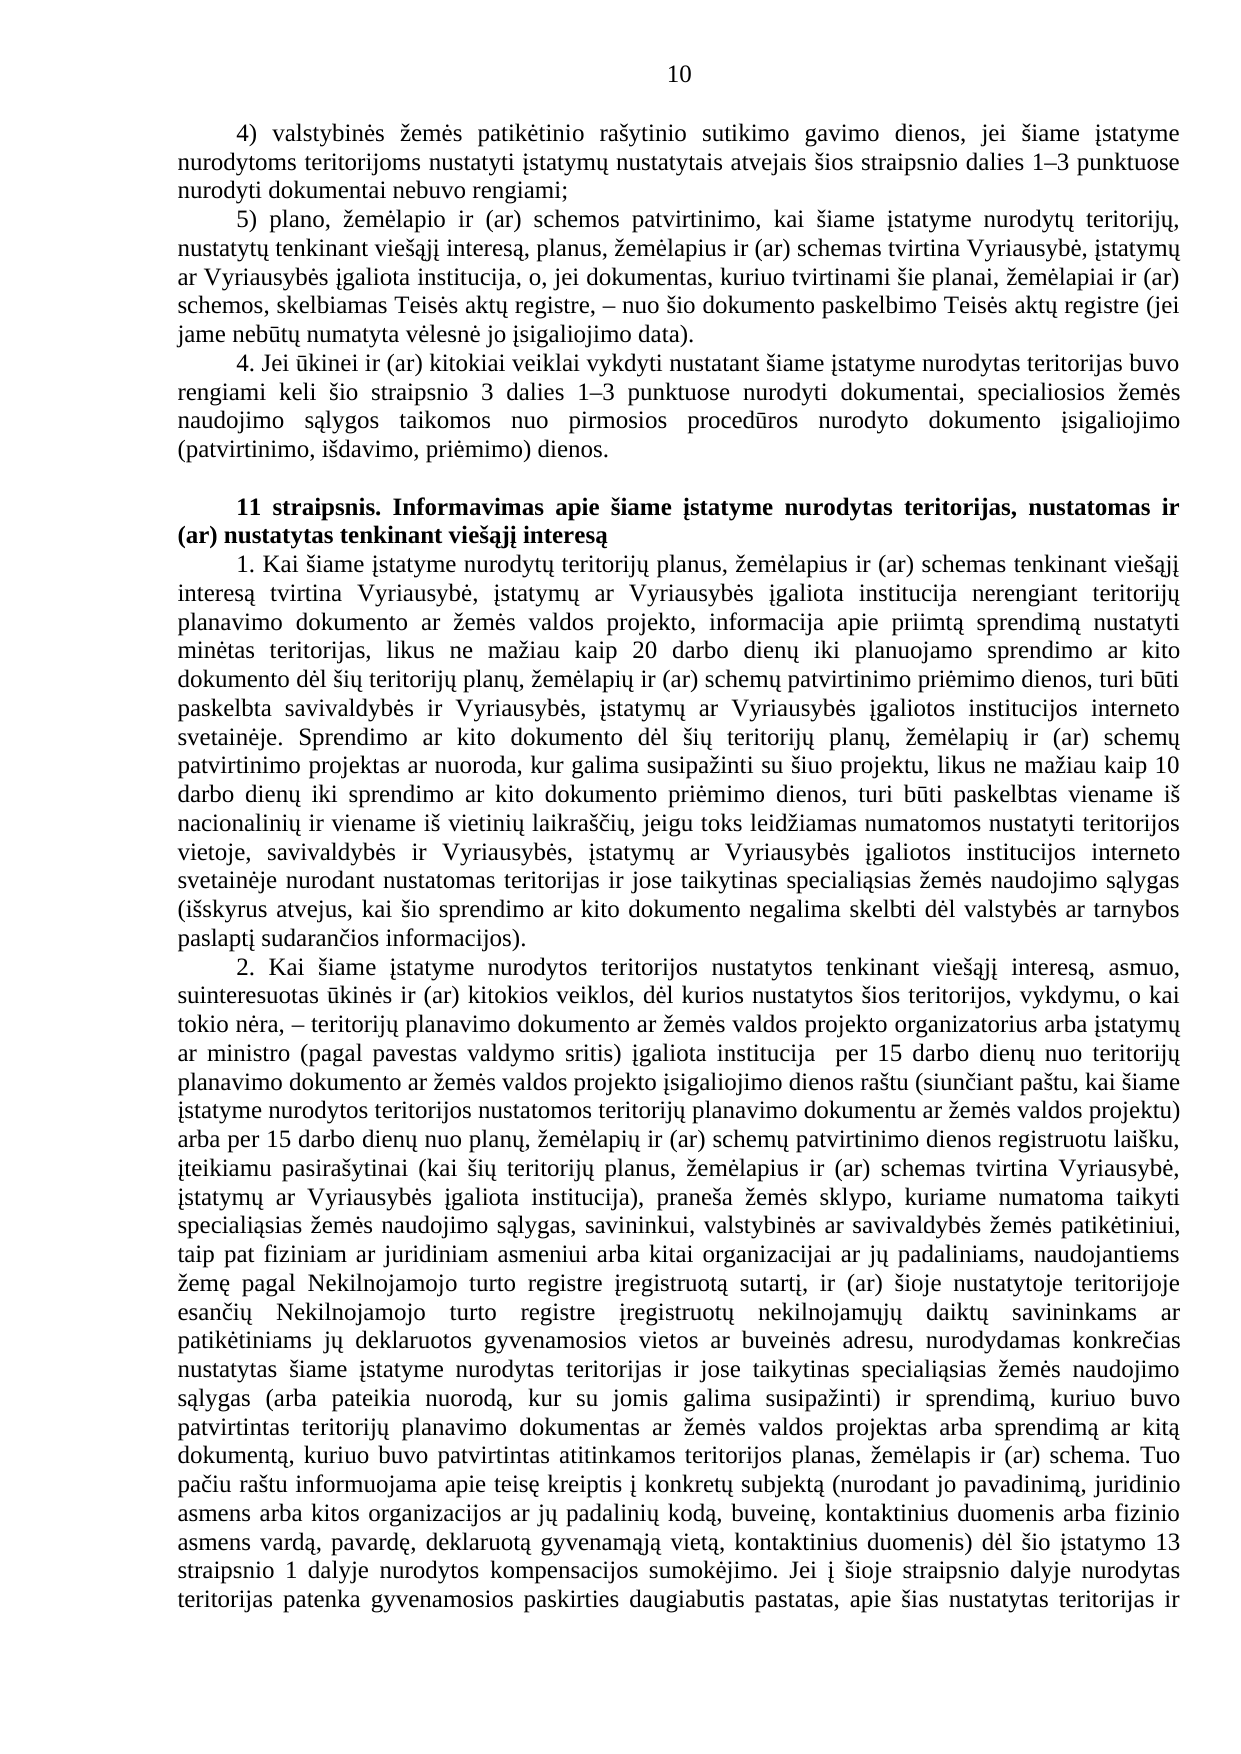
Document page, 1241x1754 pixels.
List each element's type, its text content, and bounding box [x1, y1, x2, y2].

text 4) valstybinės žemės patikėtinio rašytinio sutikimo gavimo dienos, jei šiame įstatyme nurodytoms teritorijoms nustatyti įstatymų nustatytais atvejais šios straipsnio dalies 1–3 punktuose nurodyti dokumentai nebuvo rengiami; [177, 118, 1181, 204]
text 2. Kai šiame įstatyme nurodytos teritorijos nustatytos tenkinant viešąjį interesą, asmuo, suinteresuotas ūkinės ir (ar) kitokios veiklos, dėl kurios nustatytos šios teritorijos, vykdymu, o kai tokio nėra, – teritorijų planavimo dokumento ar žemės valdos projekto organizatorius arba įstatymų ar ministro (pagal pavestas valdymo sritis) įgaliota institucija per 15 darbo dienų nuo teritorijų planavimo dokumento ar žemės valdos projekto įsigaliojimo dienos raštu (siunčiant paštu, kai šiame įstatyme nurodytos teritorijos nustatomos teritorijų planavimo dokumentu ar žemės valdos projektu) arba per 15 darbo dienų nuo planų, žemėlapių ir (ar) schemų patvirtinimo dienos registruotu laišku, įteikiamu pasirašytinai (kai šių teritorijų planus, žemėlapius ir (ar) schemas tvirtina Vyriausybė, įstatymų ar Vyriausybės įgaliota institucija), praneša žemės sklypo, kuriame numatoma taikyti specialiąsias žemės naudojimo sąlygas, savininkui, valstybinės ar savivaldybės žemės patikėtiniui, taip pat fiziniam ar juridiniam asmeniui arba kitai organizacijai ar jų padaliniams, naudojantiems žemę pagal Nekilnojamojo turto registre įregistruotą sutartį, ir (ar) šioje nustatytoje teritorijoje esančių Nekilnojamojo turto registre įregistruotų nekilnojamųjų daiktų savininkams ar patikėtiniams jų deklaruotos gyvenamosios vietos ar buveinės adresu, nurodydamas konkrečias nustatytas šiame įstatyme nurodytas teritorijas ir jose taikytinas specialiąsias žemės naudojimo sąlygas (arba pateikia nuorodą, kur su jomis galima susipažinti) ir sprendimą, kuriuo buvo patvirtintas teritorijų planavimo dokumentas ar žemės valdos projektas arba sprendimą ar kitą dokumentą, kuriuo buvo patvirtintas atitinkamos teritorijos planas, žemėlapis ir (ar) schema. Tuo pačiu raštu informuojama apie teisę kreiptis į konkretų subjektą (nurodant jo pavadinimą, juridinio asmens arba kitos organizacijos ar jų padalinių kodą, buveinę, kontaktinius duomenis arba fizinio asmens vardą, pavardę, deklaruotą gyvenamąją vietą, kontaktinius duomenis) dėl šio įstatymo 13 straipsnio 1 dalyje nurodytos kompensacijos sumokėjimo. Jei į šioje straipsnio dalyje nurodytas teritorijas patenka gyvenamosios paskirties daugiabutis pastatas, apie šias nustatytas teritorijas ir [177, 952, 1181, 1613]
text 1. Kai šiame įstatyme nurodytų teritorijų planus, žemėlapius ir (ar) schemas tenkinant viešąjį interesą tvirtina Vyriausybė, įstatymų ar Vyriausybės įgaliota institucija nerengiant teritorijų planavimo dokumento ar žemės valdos projekto, informacija apie priimtą sprendimą nustatyti minėtas teritorijas, likus ne mažiau kaip 20 darbo dienų iki planuojamo sprendimo ar kito dokumento dėl šių teritorijų planų, žemėlapių ir (ar) schemų patvirtinimo priėmimo dienos, turi būti paskelbta savivaldybės ir Vyriausybės, įstatymų ar Vyriausybės įgaliotos institucijos interneto svetainėje. Sprendimo ar kito dokumento dėl šių teritorijų planų, žemėlapių ir (ar) schemų patvirtinimo projektas ar nuoroda, kur galima susipažinti su šiuo projektu, likus ne mažiau kaip 10 darbo dienų iki sprendimo ar kito dokumento priėmimo dienos, turi būti paskelbtas viename iš nacionalinių ir viename iš vietinių laikraščių, jeigu toks leidžiamas numatomos nustatyti teritorijos vietoje, savivaldybės ir Vyriausybės, įstatymų ar Vyriausybės įgaliotos institucijos interneto svetainėje nurodant nustatomas teritorijas ir jose taikytinas specialiąsias žemės naudojimo sąlygas (išskyrus atvejus, kai šio sprendimo ar kito dokumento negalima skelbti dėl valstybės ar tarnybos paslaptį sudarančios informacijos). [177, 549, 1181, 952]
text 11 straipsnis. Informavimas apie šiame įstatyme nurodytas teritorijas, nustatomas ir (ar) nustatytas tenkinant viešąjį interesą [177, 492, 1181, 549]
text 4. Jei ūkinei ir (ar) kitokiai veiklai vykdyti nustatant šiame įstatyme nurodytas teritorijas buvo rengiami keli šio straipsnio 3 dalies 1–3 punktuose nurodyti dokumentai, specialiosios žemės naudojimo sąlygos taikomos nuo pirmosios procedūros nurodyto dokumento įsigaliojimo (patvirtinimo, išdavimo, priėmimo) dienos. [177, 348, 1181, 463]
text 5) plano, žemėlapio ir (ar) schemos patvirtinimo, kai šiame įstatyme nurodytų teritorijų, nustatytų tenkinant viešąjį interesą, planus, žemėlapius ir (ar) schemas tvirtina Vyriausybė, įstatymų ar Vyriausybės įgaliota institucija, o, jei dokumentas, kuriuo tvirtinami šie planai, žemėlapiai ir (ar) schemos, skelbiamas Teisės aktų registre, – nuo šio dokumento paskelbimo Teisės aktų registre (jei jame nebūtų numatyta vėlesnė jo įsigaliojimo data). [177, 204, 1181, 348]
